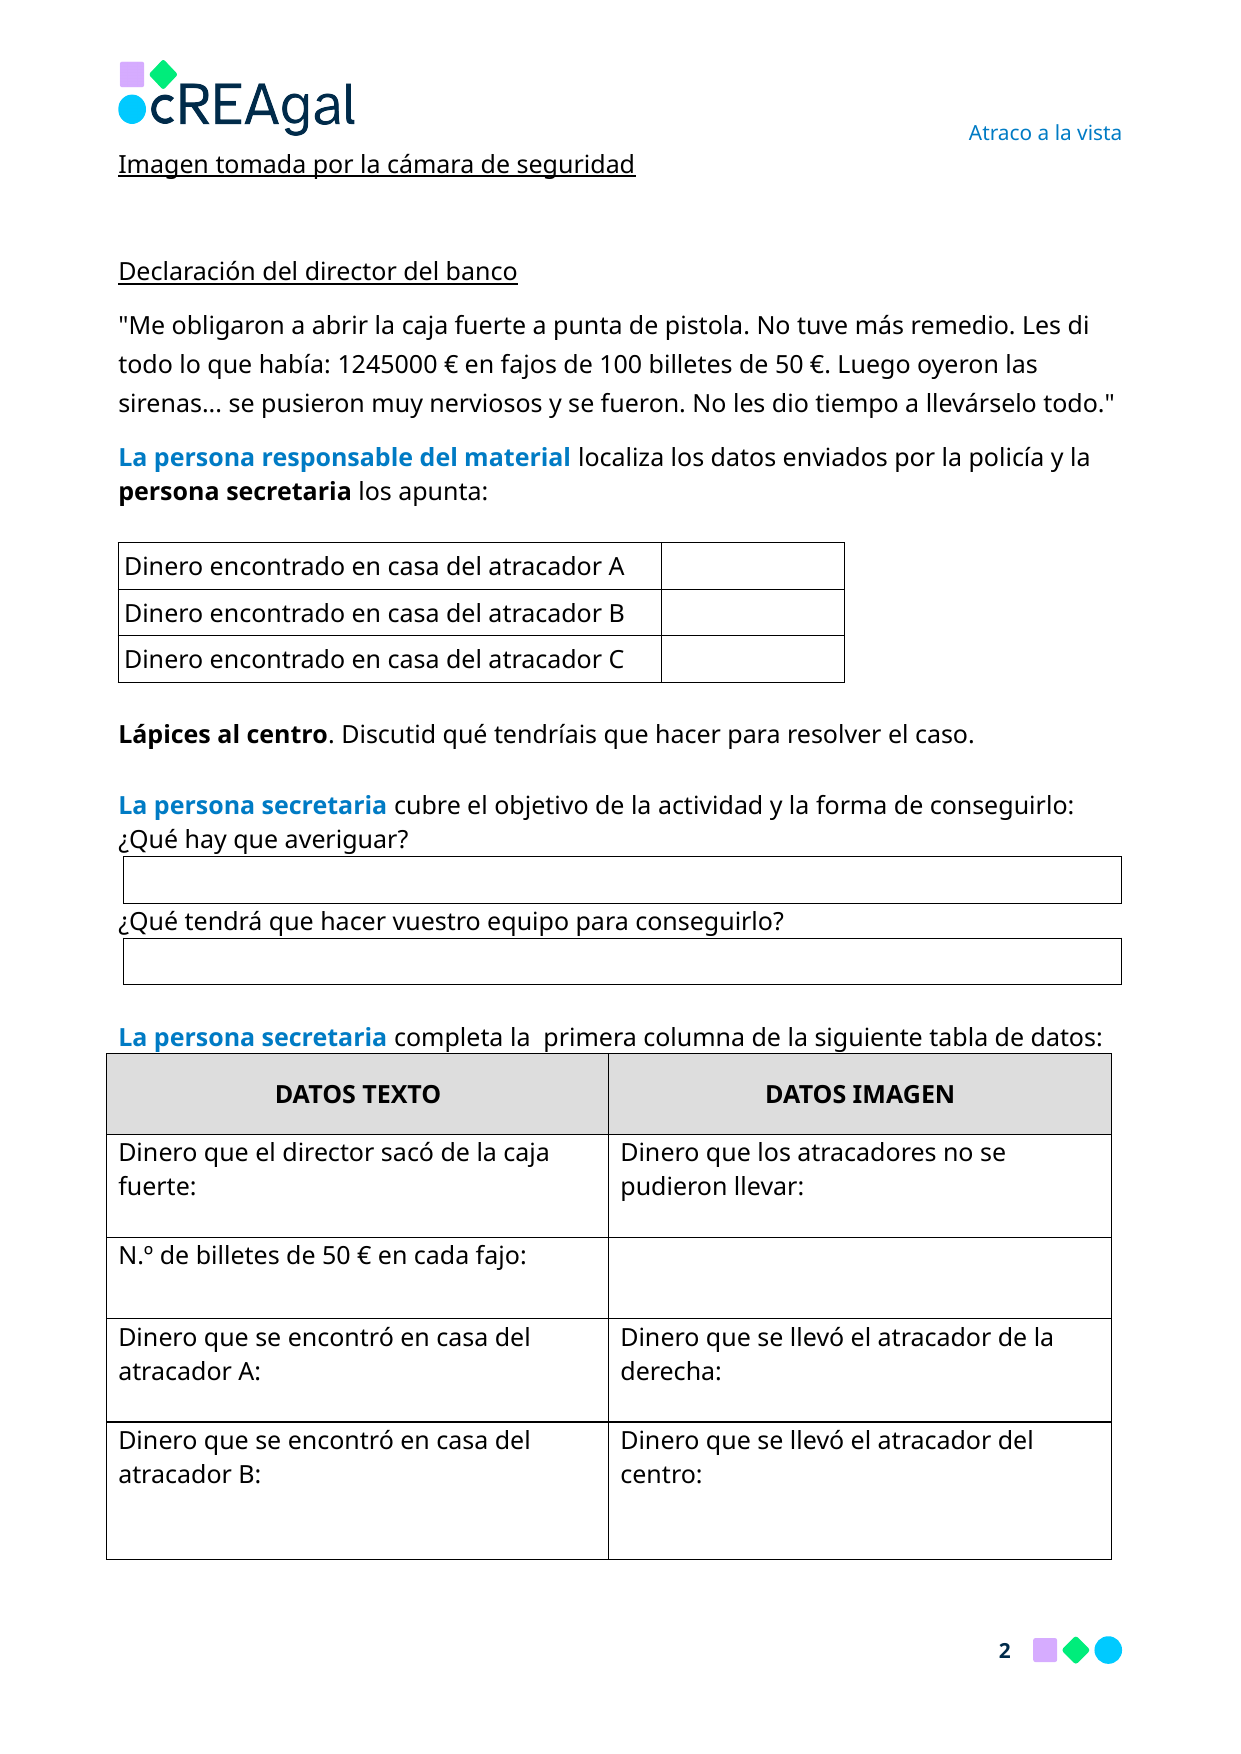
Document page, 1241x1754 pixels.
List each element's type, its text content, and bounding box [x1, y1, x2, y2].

table_cell Dinero encontrado en casa del atracador B [119, 590, 661, 635]
table_cell [662, 636, 844, 682]
table_cell N.º de billetes de 50 € en cada fajo: [107, 1238, 608, 1318]
picture [118, 60, 355, 136]
table_header [662, 543, 844, 589]
table_cell Dinero que se encontró en casa del atracador A: [107, 1319, 608, 1421]
text La persona secretaria completa la primera columna de la siguiente tabla de datos: [118, 1019, 1122, 1053]
table_cell Dinero que el director sacó de la caja fuerte: [107, 1135, 608, 1237]
table_cell Dinero que se llevó el atracador de la derecha: [609, 1319, 1111, 1421]
text La persona secretaria cubre el objetivo de la actividad y la forma de conseguirlo: [118, 788, 1122, 822]
text "Me obligaron a abrir la caja fuerte a punta de pistola. No tuve más remedio. Les di todo lo que había: 1245000 € en fajos de 100 billetes de 50 €. Luego oyeron las sirenas... se pusieron muy nerviosos y se fueron. No les dio tiempo a llevárselo todo." [118, 308, 1122, 420]
table_cell Dinero encontrado en casa del atracador C [119, 636, 661, 682]
table_header DATOS IMAGEN [609, 1054, 1111, 1134]
table_cell Dinero que los atracadores no se pudieron llevar: [609, 1135, 1111, 1237]
table_header DATOS TEXTO [107, 1054, 608, 1134]
text Declaración del director del banco [118, 254, 1122, 288]
table_header Dinero encontrado en casa del atracador A [119, 543, 661, 589]
table_cell [662, 590, 844, 635]
text La persona responsable del material localiza los datos enviados por la policía y la persona secretaria los apunta: [118, 440, 1122, 508]
table_cell Dinero que se encontró en casa del atracador B: [107, 1423, 608, 1559]
text ¿Qué tendrá que hacer vuestro equipo para conseguirlo? [118, 903, 1122, 938]
table_cell [609, 1238, 1111, 1318]
table_cell Dinero que se llevó el atracador del centro: [609, 1423, 1111, 1559]
table_header [124, 939, 1121, 984]
table_header [124, 857, 1121, 902]
text Imagen tomada por la cámara de seguridad [118, 147, 1122, 181]
text Lápices al centro. Discutid qué tendríais que hacer para resolver el caso. [118, 717, 1122, 751]
text ¿Qué hay que averiguar? [118, 822, 1122, 856]
